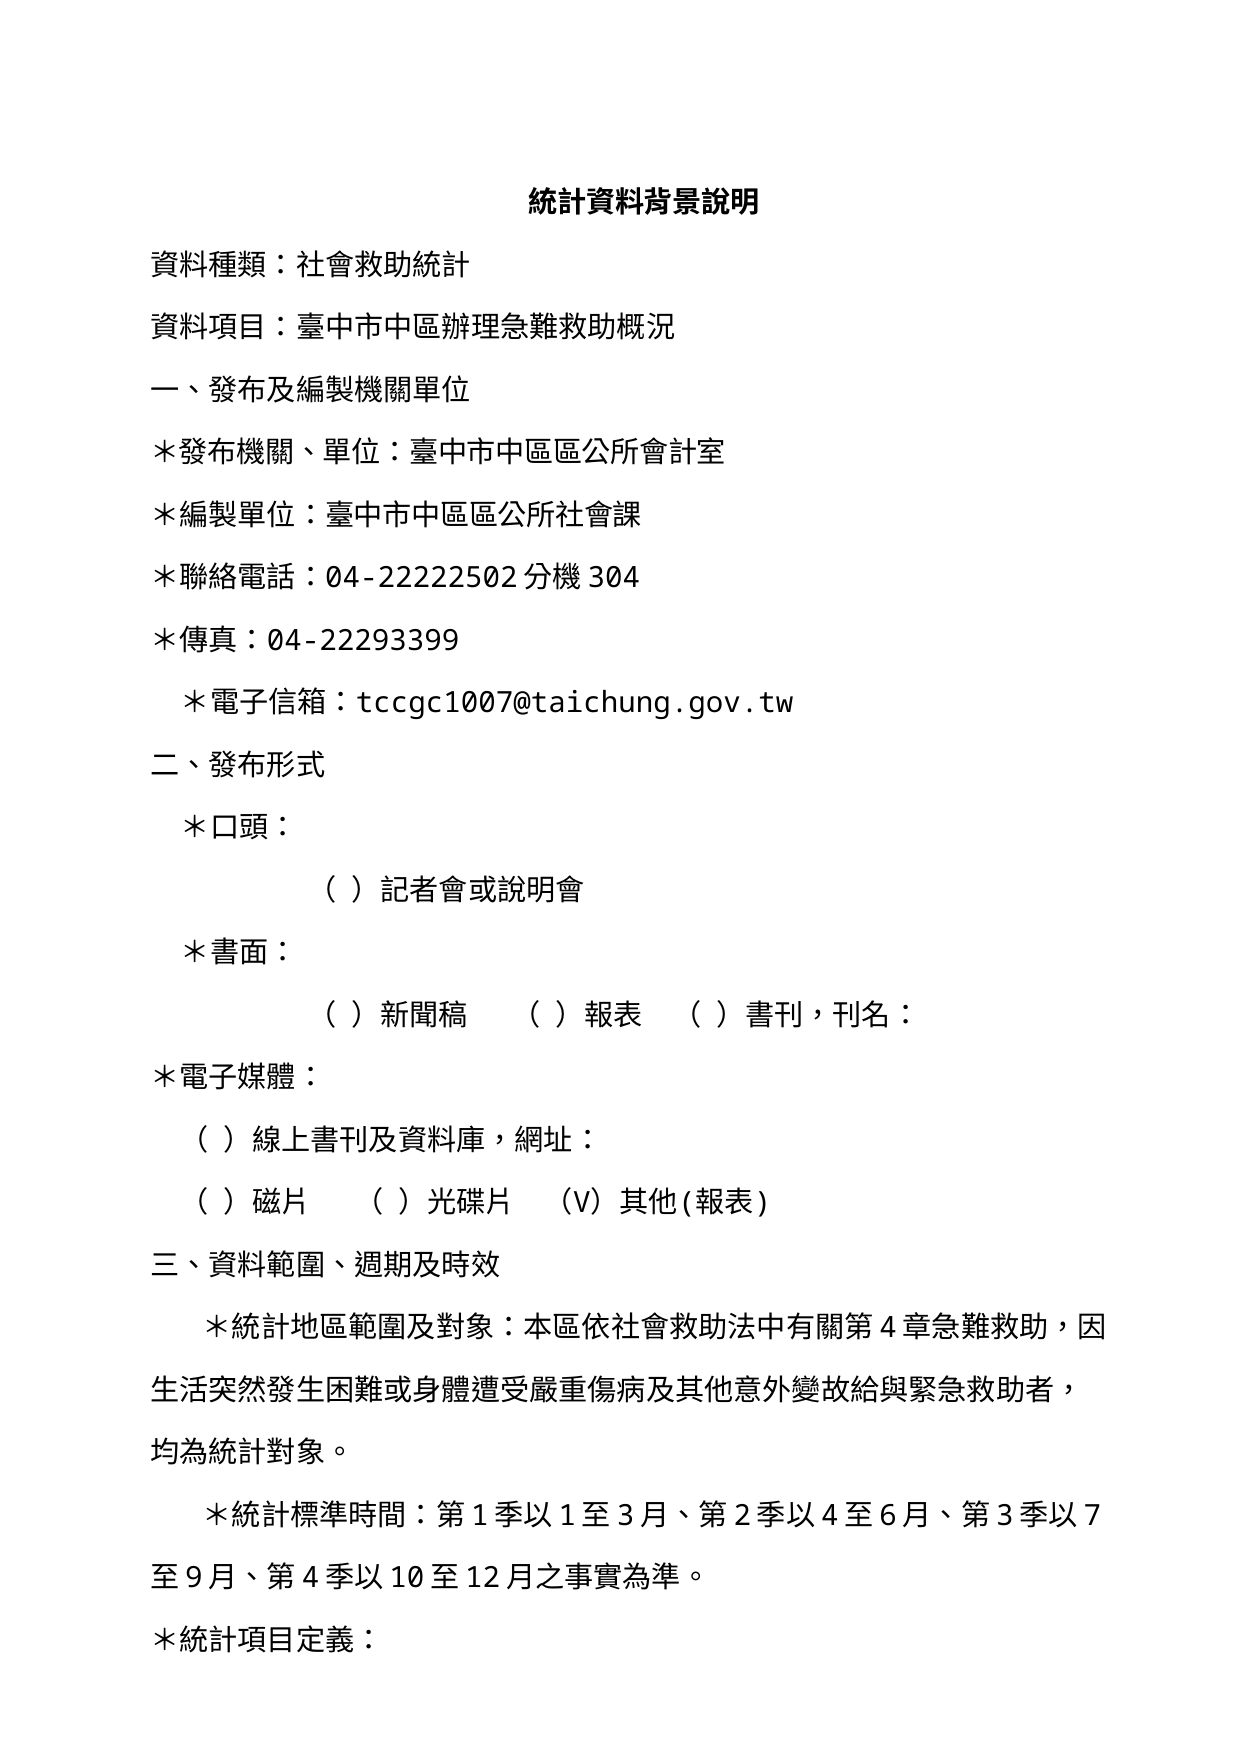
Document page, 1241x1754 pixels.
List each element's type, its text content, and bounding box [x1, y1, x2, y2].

text ＊傳真：04-22293399 [150, 596, 1107, 658]
text ＊統計標準時間：第1季以1至3月、第2季以4至6月、第3季以7至9月、第4季以10至12月之事實為準。 [150, 1471, 1107, 1596]
text （ ）記者會或說明會 [150, 846, 1107, 908]
text 一、發布及編製機關單位 [150, 346, 1107, 408]
text （ ）新聞稿 （ ）報表 （ ）書刊，刊名： [150, 971, 1107, 1033]
list 書面： [181, 908, 1107, 971]
text 二、發布形式 [150, 721, 1107, 783]
text （ ）線上書刊及資料庫，網址： [150, 1096, 1107, 1158]
text 統計資料背景說明 [181, 158, 1107, 221]
text 資料種類：社會救助統計 [150, 221, 1107, 283]
text ＊發布機關、單位：臺中市中區區公所會計室 [150, 408, 1107, 471]
text ＊統計地區範圍及對象：本區依社會救助法中有關第4章急難救助，因生活突然發生困難或身體遭受嚴重傷病及其他意外變故給與緊急救助者，均為統計對象。 [150, 1283, 1107, 1471]
text ＊聯絡電話：04-22222502分機304 [150, 533, 1107, 596]
text （ ）磁片 （ ）光碟片 （V）其他(報表) [150, 1158, 1107, 1221]
text 資料項目：臺中市中區辦理急難救助概況 [150, 283, 1107, 346]
text ＊編製單位：臺中市中區區公所社會課 [150, 471, 1107, 533]
text 三、資料範圍、週期及時效 [150, 1221, 1107, 1283]
list 口頭： [181, 783, 1107, 846]
text ＊電子媒體： [150, 1033, 1107, 1096]
text ＊統計項目定義： [150, 1596, 1107, 1658]
text ＊電子信箱：tccgc1007@taichung.gov.tw [181, 658, 1107, 721]
